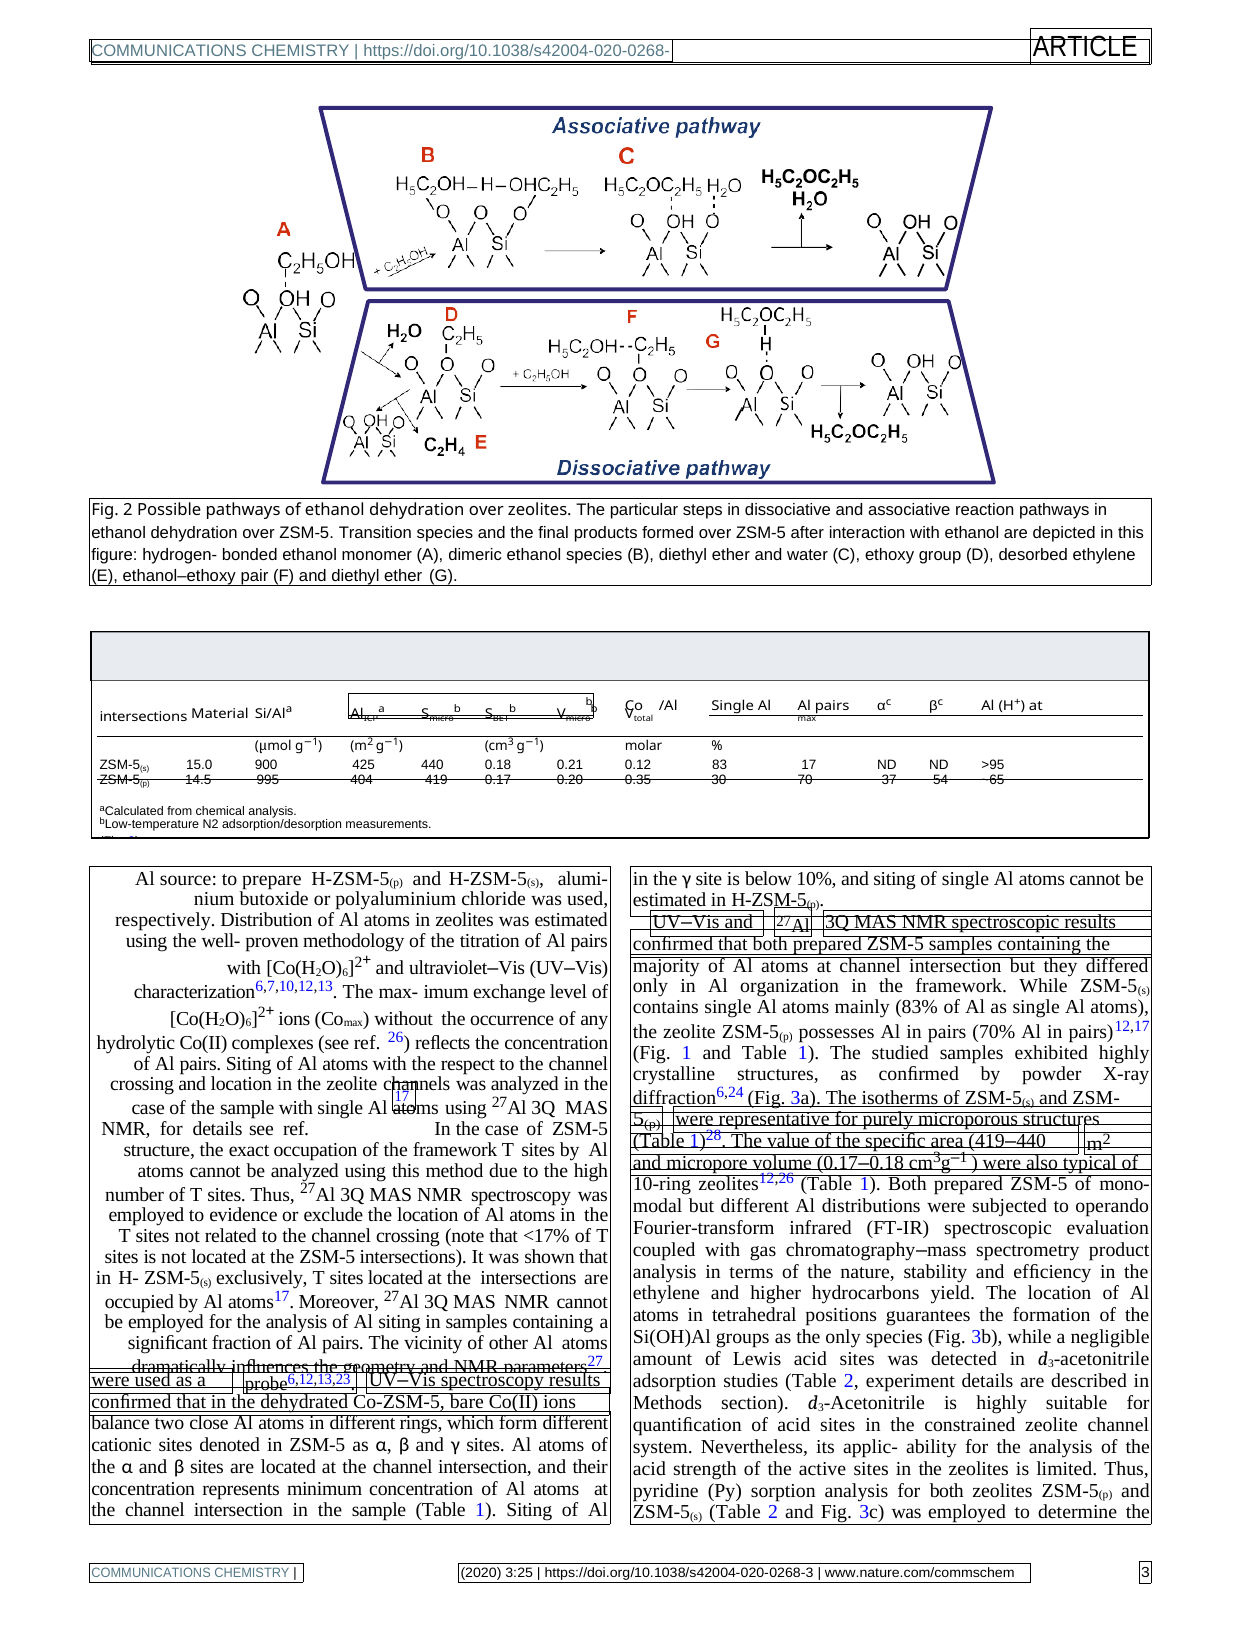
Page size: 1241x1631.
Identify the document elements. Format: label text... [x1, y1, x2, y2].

picture [343, 307, 364, 390]
text Al source: to prepare H-ZSM-5(p) and H-ZSM-5(s), alumi- nium butoxide or polyaluminium chloride was used, respectively. Distribution of Al atoms in zeolites was estimated using the well- proven methodology of the titration of Al pairs with [Co(H2O)6]2+ and ultraviolet–Vis (UV–Vis) characterization6,7,10,12,13. The max- imum exchange level of [Co(H2O)6]2+ ions (Comax) without the occurrence of any hydrolytic Co(II) complexes (see ref. 26) reﬂects the concentration of Al pairs. Siting of Al atoms with the respect to the channel crossing and location in the zeolite channels was analyzed in the case of the sample with single Al atoms using 27Al 3Q MAS NMR, for details see ref. In the case of ZSM-5 structure, the exact occupation of the framework T sites by Al atoms cannot be analyzed using this method due to the high number of T sites. Thus, 27Al 3Q MAS NMR spectroscopy was employed to evidence or exclude the location of Al atoms in the T sites not related to the channel crossing (note that <17% of T sites is not located at the ZSM-5 intersections). It was shown that in H- ZSM-5(s) exclusively, T sites located at the intersections are occupied by Al atoms17. Moreover, 27Al 3Q MAS NMR cannot be employed for the analysis of Al siting in samples containing a signiﬁcant fraction of Al pairs. The vicinity of other Al atoms dramatically inﬂuences the geometry and NMR parameters27. Thus, to determine the concentration of Al pairs in ZSM-5, Co(II) ions [91, 868, 608, 1372]
picture [243, 289, 335, 354]
text were used as a [91, 1369, 232, 1387]
picture [278, 252, 354, 287]
text conﬁrmed that in the dehydrated Co-ZSM-5, bare Co(II) ions [91, 1390, 609, 1411]
text (µmol g−1) (m2 g−1) (cm3 g−1) molar % [254, 734, 1148, 754]
text were representative for purely microporous structures [675, 1107, 1151, 1129]
text 27Al [776, 908, 811, 929]
picture [374, 176, 741, 277]
picture [422, 147, 434, 162]
picture [953, 307, 961, 338]
text and micropore volume (0.17–0.18 cm3g–1 ) were also typical of [633, 1148, 1151, 1169]
picture [793, 191, 827, 248]
text Fig. 2 Possible pathways of ethanol dehydration over zeolites. The particular steps in dissociative and associative reaction pathways in ethanol dehydration over ZSM-5. Transition species and the ﬁnal products formed over ZSM-5 after interaction with ethanol are depicted in this ﬁgure: hydrogen- bonded ethanol monomer (A), dimeric ethanol species (B), diethyl ether and water (C), ethoxy group (D), desorbed ethylene (E), ethanol–ethoxy pair (F) and diethyl ether (G). [91, 499, 1151, 585]
picture [343, 307, 961, 479]
text COMMUNICATIONS CHEMISTRY | [91, 1565, 303, 1580]
text (2020) 3:25 | https://doi.org/10.1038/s42004-020-0268-3 | www.nature.com/commschem [460, 1565, 1030, 1580]
text 3 [1141, 1564, 1151, 1581]
text probe6,12,13,23. [244, 1366, 356, 1387]
text UV–Vis and [652, 911, 763, 929]
text 17. [394, 1083, 415, 1110]
picture [276, 222, 291, 236]
text conﬁrmed that both prepared ZSM-5 samples containing the [633, 932, 1151, 954]
text 3Q MAS NMR spectroscopic results [825, 911, 1151, 929]
picture [551, 117, 761, 138]
text COMMUNICATIONS CHEMISTRY | https://doi.org/10.1038/s42004-020-0268-3 [92, 40, 672, 61]
text in the γ site is below 10%, and siting of single Al atoms cannot be estimated in H-ZSM-5(p). [633, 868, 1151, 911]
picture [867, 213, 888, 243]
text (Table 1)28. The value of the speciﬁc area (419–440 [633, 1126, 1078, 1147]
text 10-ring zeolites12,26 (Table 1). Both prepared ZSM-5 of mono- modal but different Al distributions were subjected to operando Fourier-transform infrared (FT-IR) spectroscopic evaluation coupled with gas chromatography–mass spectrometry product analysis in terms of the nature, stability and efﬁciency in the ethylene and higher hydrocarbons yield. The location of Al atoms in tetrahedral positions guarantees the formation of the Si(OH)Al groups as the only species (Fig. 3b), while a negligible amount of Lewis acid sites was detected in d3-acetonitrile adsorption studies (Table 2, experiment details are described in Methods section). d3-Acetonitrile is highly suitable for quantiﬁcation of acid sites in the constrained zeolite channel system. Nevertheless, its applic- ability for the analysis of the acid strength of the active sites in the zeolites is limited. Thus, pyridine (Py) sorption analysis for both zeolites ZSM-5(p) and ZSM-5(s) (Table 2 and Fig. 3c) was employed to determine the strength of acid sites. The results of [633, 1171, 1149, 1524]
text m2 g−1) [1086, 1126, 1151, 1147]
picture [619, 147, 634, 164]
text ZSM-5(s) 15.0 900 425 440 0.18 0.21 0.12 83 17 ND ND >95 [99, 758, 1148, 773]
text b Co /Al Single Al Al pairs αc βc Al (H+) at intersections Material Si/Ala AlICPa Smicrob SBETb Vmicrob Vtotal max [99, 702, 1123, 725]
text b Co /Al Single Al Al pairs αc βc Al (H+) at intersections Material Si/Ala AlICPa Smicrob SBETb Vmicrob Vtotal max [349, 702, 593, 715]
text UV–Vis spectroscopy results [368, 1369, 609, 1387]
text 5(p) [633, 1107, 662, 1125]
text ARTICLE [1033, 29, 1151, 62]
text aCalculated from chemical analysis. [99, 804, 1148, 819]
text bLow-temperature N2 adsorption/desorption measurements. [99, 819, 1148, 834]
text ZSM-5(p) 14.5 995 404 419 0.17 0.20 0.35 30 70 37 54 ~65 [99, 773, 1148, 788]
text balance two close Al atoms in different rings, which form different cationic sites denoted in ZSM-5 as α, β and γ sites. Al atoms of the α and β sites are located at the channel intersection, and their concentration represents minimum concentration of Al atoms at the channel intersection in the sample (Table 1). Siting of Al atoms [91, 1413, 608, 1524]
text majority of Al atoms at channel intersection but they differed only in Al organization in the framework. While ZSM-5(s) contains single Al atoms mainly (83% of Al as single Al atoms), the zeolite ZSM-5(p) possesses Al in pairs (70% Al in pairs)12,17 (Fig. 1 and Table 1). The studied samples exhibited highly crystalline structures, as conﬁrmed by powder X-ray diffraction6,24 (Fig. 3a). The isotherms of ZSM-5(s) and ZSM- [633, 955, 1149, 1108]
